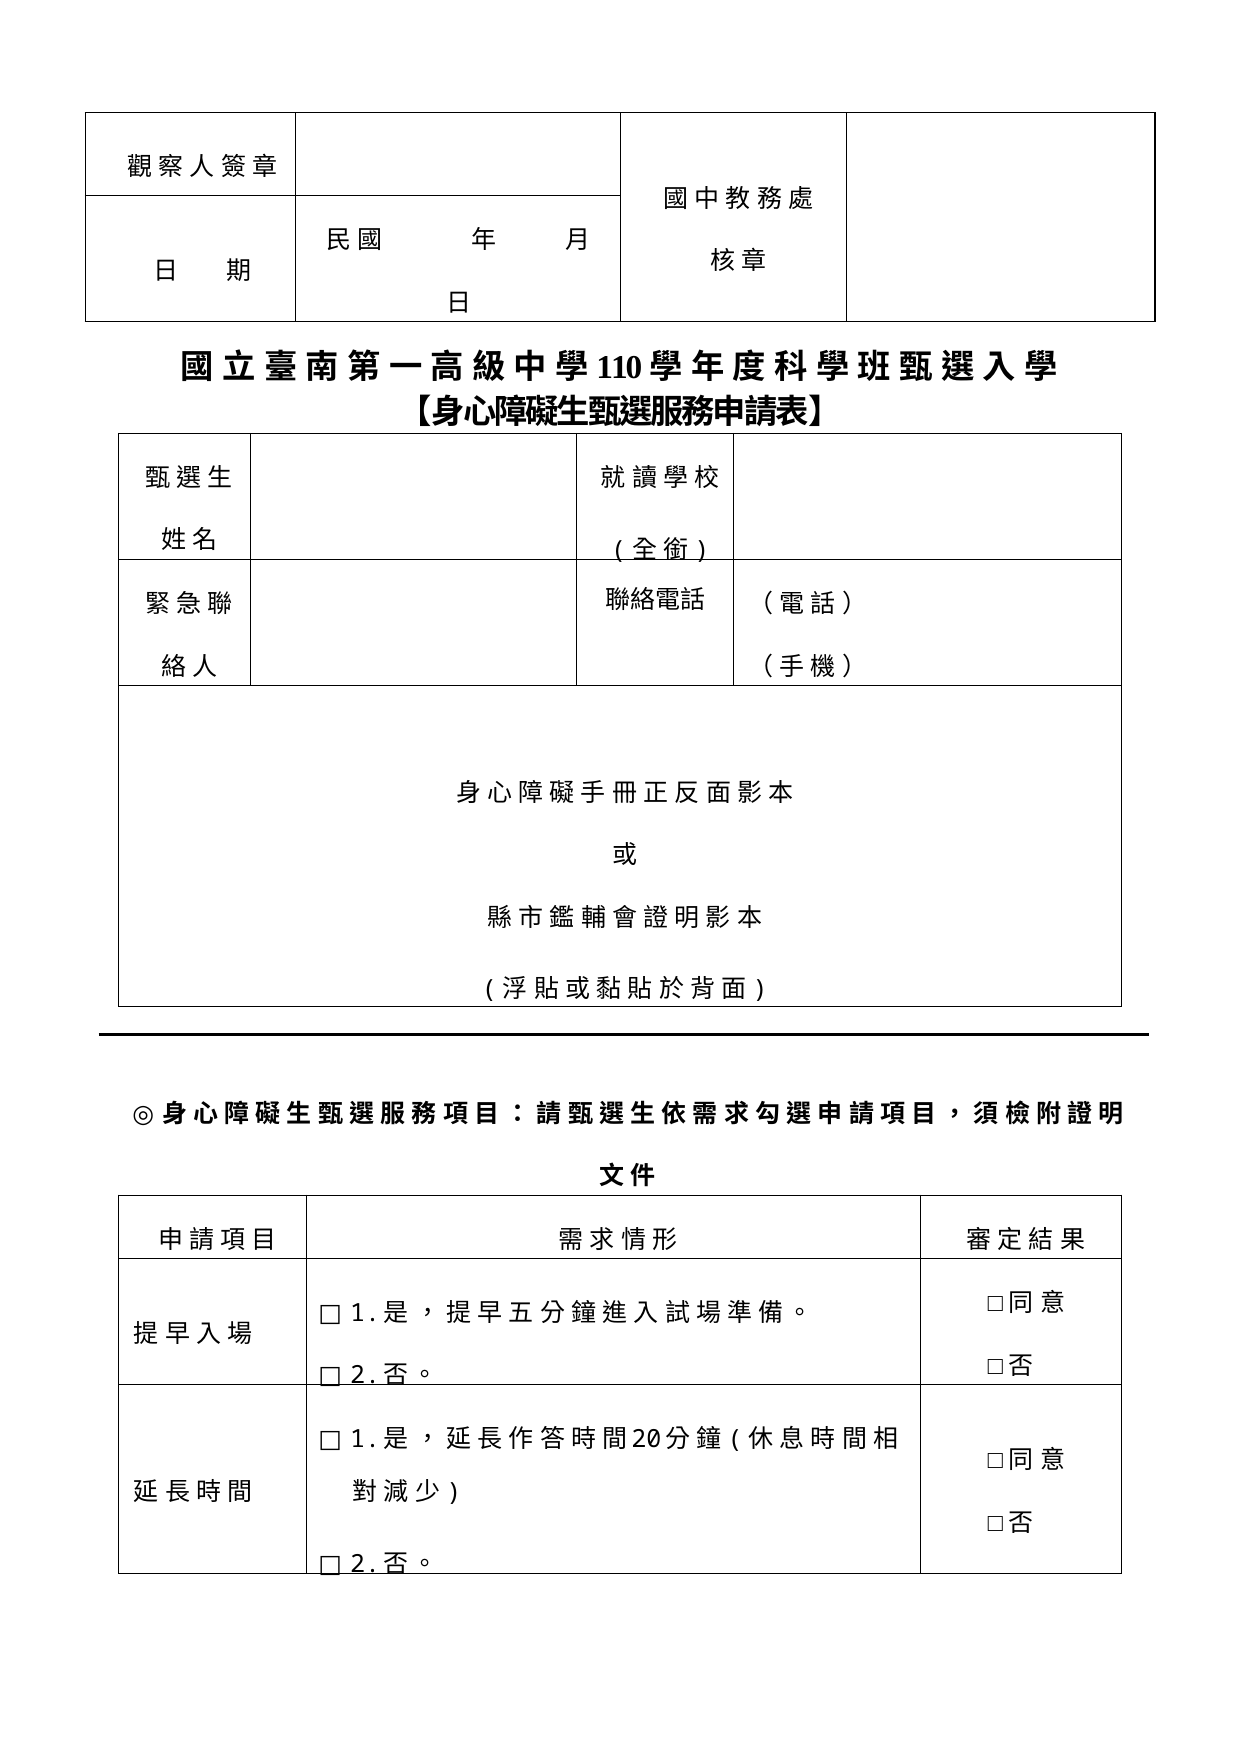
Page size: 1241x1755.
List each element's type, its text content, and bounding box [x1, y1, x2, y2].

table_cell □同意 □否 [921, 1259, 1121, 1384]
table_header [251, 434, 576, 559]
text ◎身心障礙生甄選服務項目：請甄選生依需求勾選申請項目，須檢附證明文件 [120, 1069, 1135, 1194]
table_cell □同意 □否 [921, 1385, 1121, 1573]
table_cell （電話） （手機） [734, 560, 1121, 685]
table_header 就讀學校 (全銜) [577, 434, 733, 559]
table_header [734, 434, 1121, 559]
table_cell 延長時間 [119, 1385, 306, 1573]
table_cell 國中教務處 核章 [621, 113, 846, 321]
table_cell 聯絡電話 [577, 560, 733, 685]
table_header 申請項目 [119, 1196, 306, 1258]
table_cell [847, 113, 1154, 321]
table_cell 日 期 [86, 196, 295, 321]
table_header 審定結果 [921, 1196, 1121, 1258]
table_cell 1.是，延長作答時間20分鐘(休息時間相對減少) 2.否。 [307, 1385, 920, 1573]
text 【身心障礙生甄選服務申請表】 [120, 384, 1120, 433]
text 國立臺南第一高級中學110學年度科學班甄選入學 [120, 322, 1120, 384]
table_cell 提早入場 [119, 1259, 306, 1384]
table_cell 1.是，提早五分鐘進入試場準備。 2.否。 [307, 1259, 920, 1384]
table_cell 民國 年 月 日 [296, 196, 620, 321]
table_cell [251, 560, 576, 685]
table_header 需求情形 [307, 1196, 920, 1258]
table_cell 觀察人簽章 [86, 113, 295, 195]
table_cell 身心障礙手冊正反面影本 或 縣市鑑輔會證明影本 (浮貼或黏貼於背面) [119, 686, 1121, 1006]
table_header 甄選生姓名 [119, 434, 250, 559]
table_cell [296, 113, 620, 195]
table_cell 緊急聯絡人 [119, 560, 250, 685]
